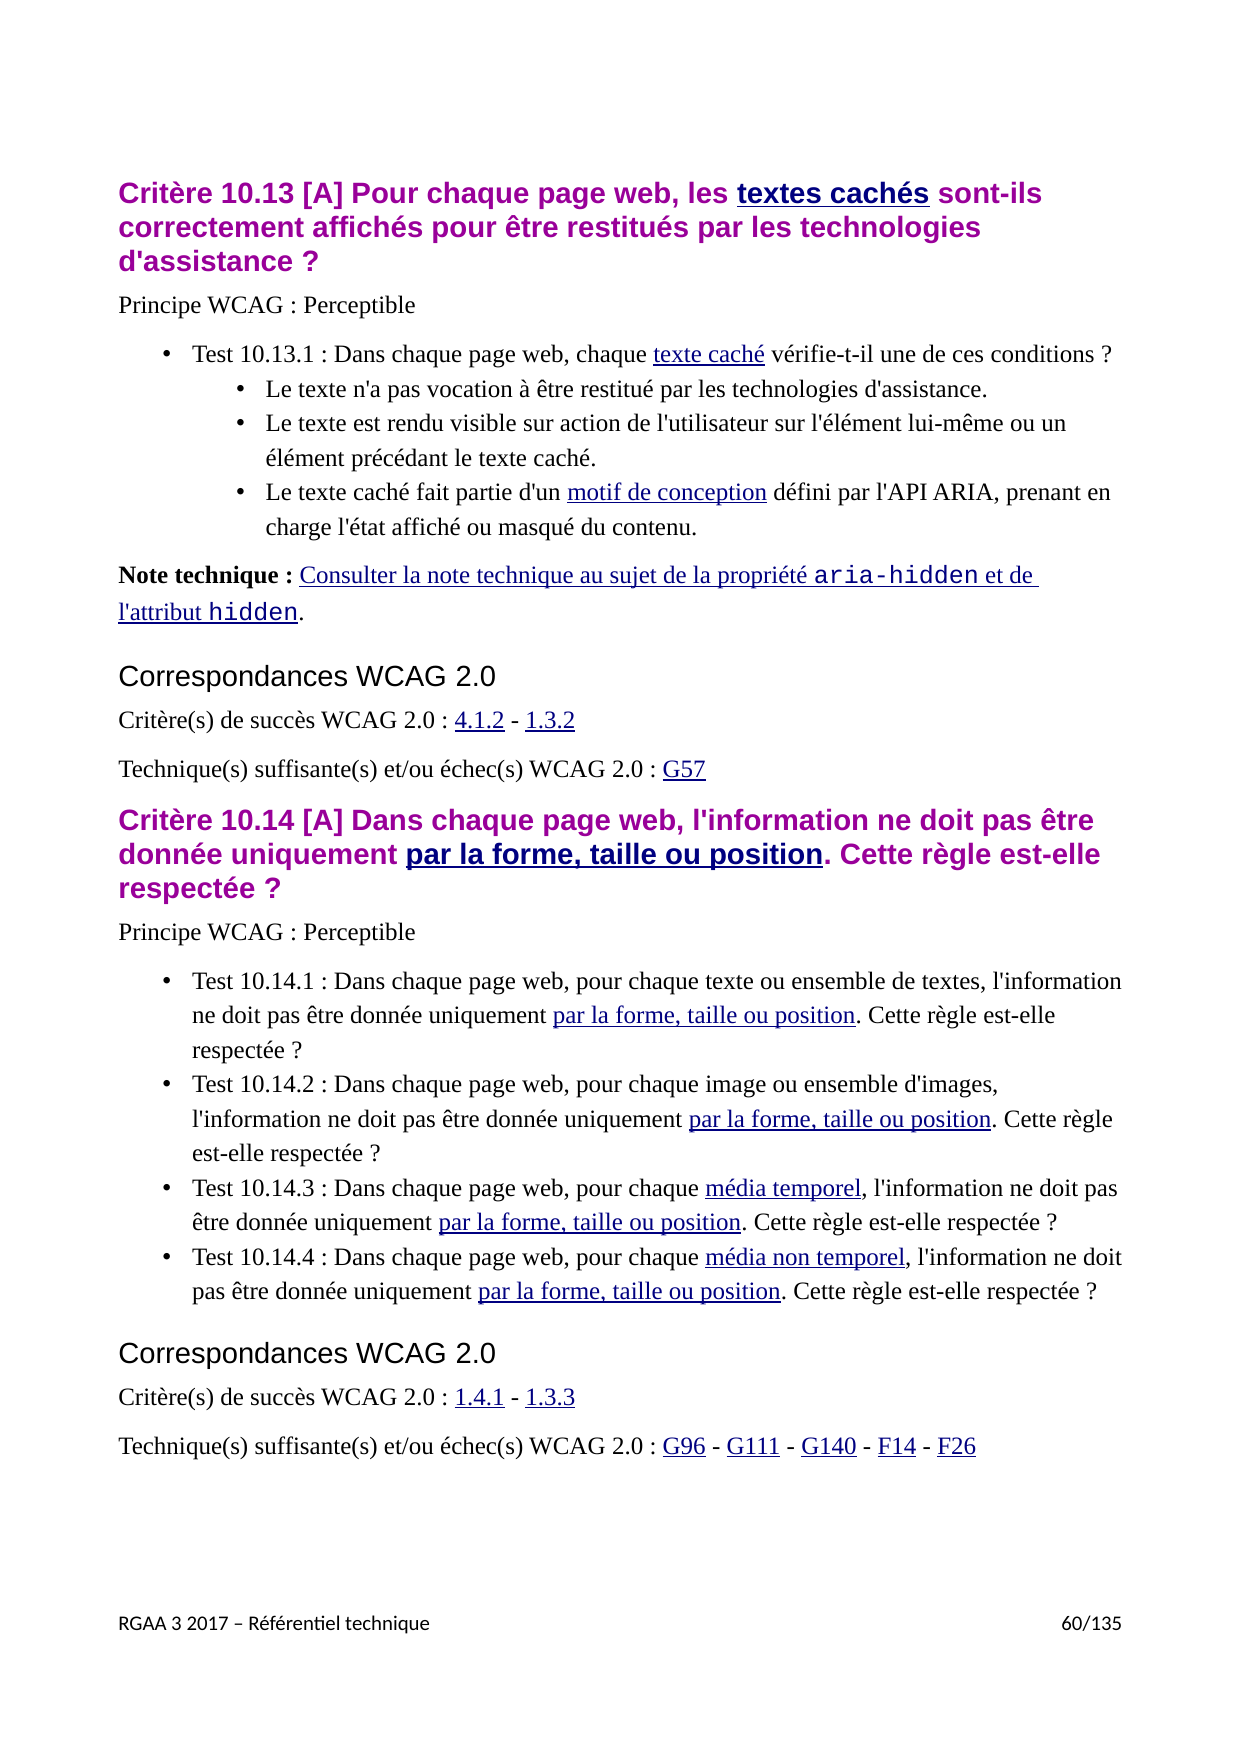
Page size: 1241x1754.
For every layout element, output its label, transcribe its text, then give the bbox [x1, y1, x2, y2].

list Le texte caché fait partie d'un motif de conception défini par l'API ARIA, prenant en charge l'état affiché ou masqué du contenu. [236, 477, 1122, 540]
list Le texte n'a pas vocation à être restitué par les technologies d'assistance. [236, 374, 1122, 402]
list Test 10.14.4 : Dans chaque page web, pour chaque média non temporel, l'information ne doit pas être donnée uniquement par la forme, taille ou position. Cette règle est-elle respectée ? [162, 1242, 1122, 1305]
text Critère(s) de succès WCAG 2.0 : 1.4.1 - 1.3.3 [118, 1382, 1122, 1411]
text Principe WCAG : Perceptible [118, 917, 1122, 946]
subtitle Critère 10.14 [A] Dans chaque page web, l'information ne doit pas être donnée uniquement par la forme, taille ou position. Cette règle est-elle respectée ? [118, 803, 1122, 904]
list Test 10.14.1 : Dans chaque page web, pour chaque texte ou ensemble de textes, l'information ne doit pas être donnée uniquement par la forme, taille ou position. Cette règle est-elle respectée ? [162, 966, 1122, 1064]
list Test 10.13.1 : Dans chaque page web, chaque texte caché vérifie-t-il une de ces conditions ? [162, 339, 1122, 368]
list Le texte est rendu visible sur action de l'utilisateur sur l'élément lui-même ou un élément précédant le texte caché. [236, 408, 1122, 471]
text Note technique : Consulter la note technique au sujet de la propriété aria-hidden et de l'attribut hidden. [118, 561, 1122, 628]
subtitle Correspondances WCAG 2.0 [118, 659, 1122, 693]
list Test 10.14.3 : Dans chaque page web, pour chaque média temporel, l'information ne doit pas être donnée uniquement par la forme, taille ou position. Cette règle est-elle respectée ? [162, 1173, 1122, 1236]
text Principe WCAG : Perceptible [118, 290, 1122, 319]
text Technique(s) suffisante(s) et/ou échec(s) WCAG 2.0 : G96 - G111 - G140 - F14 - F26 [118, 1431, 1122, 1460]
text Technique(s) suffisante(s) et/ou échec(s) WCAG 2.0 : G57 [118, 754, 1122, 783]
text Critère(s) de succès WCAG 2.0 : 4.1.2 - 1.3.2 [118, 705, 1122, 734]
subtitle Critère 10.13 [A] Pour chaque page web, les textes cachés sont-ils correctement affichés pour être restitués par les technologies d'assistance ? [118, 176, 1122, 278]
list Test 10.14.2 : Dans chaque page web, pour chaque image ou ensemble d'images, l'information ne doit pas être donnée uniquement par la forme, taille ou position. Cette règle est-elle respectée ? [162, 1069, 1122, 1167]
subtitle Correspondances WCAG 2.0 [118, 1336, 1122, 1369]
